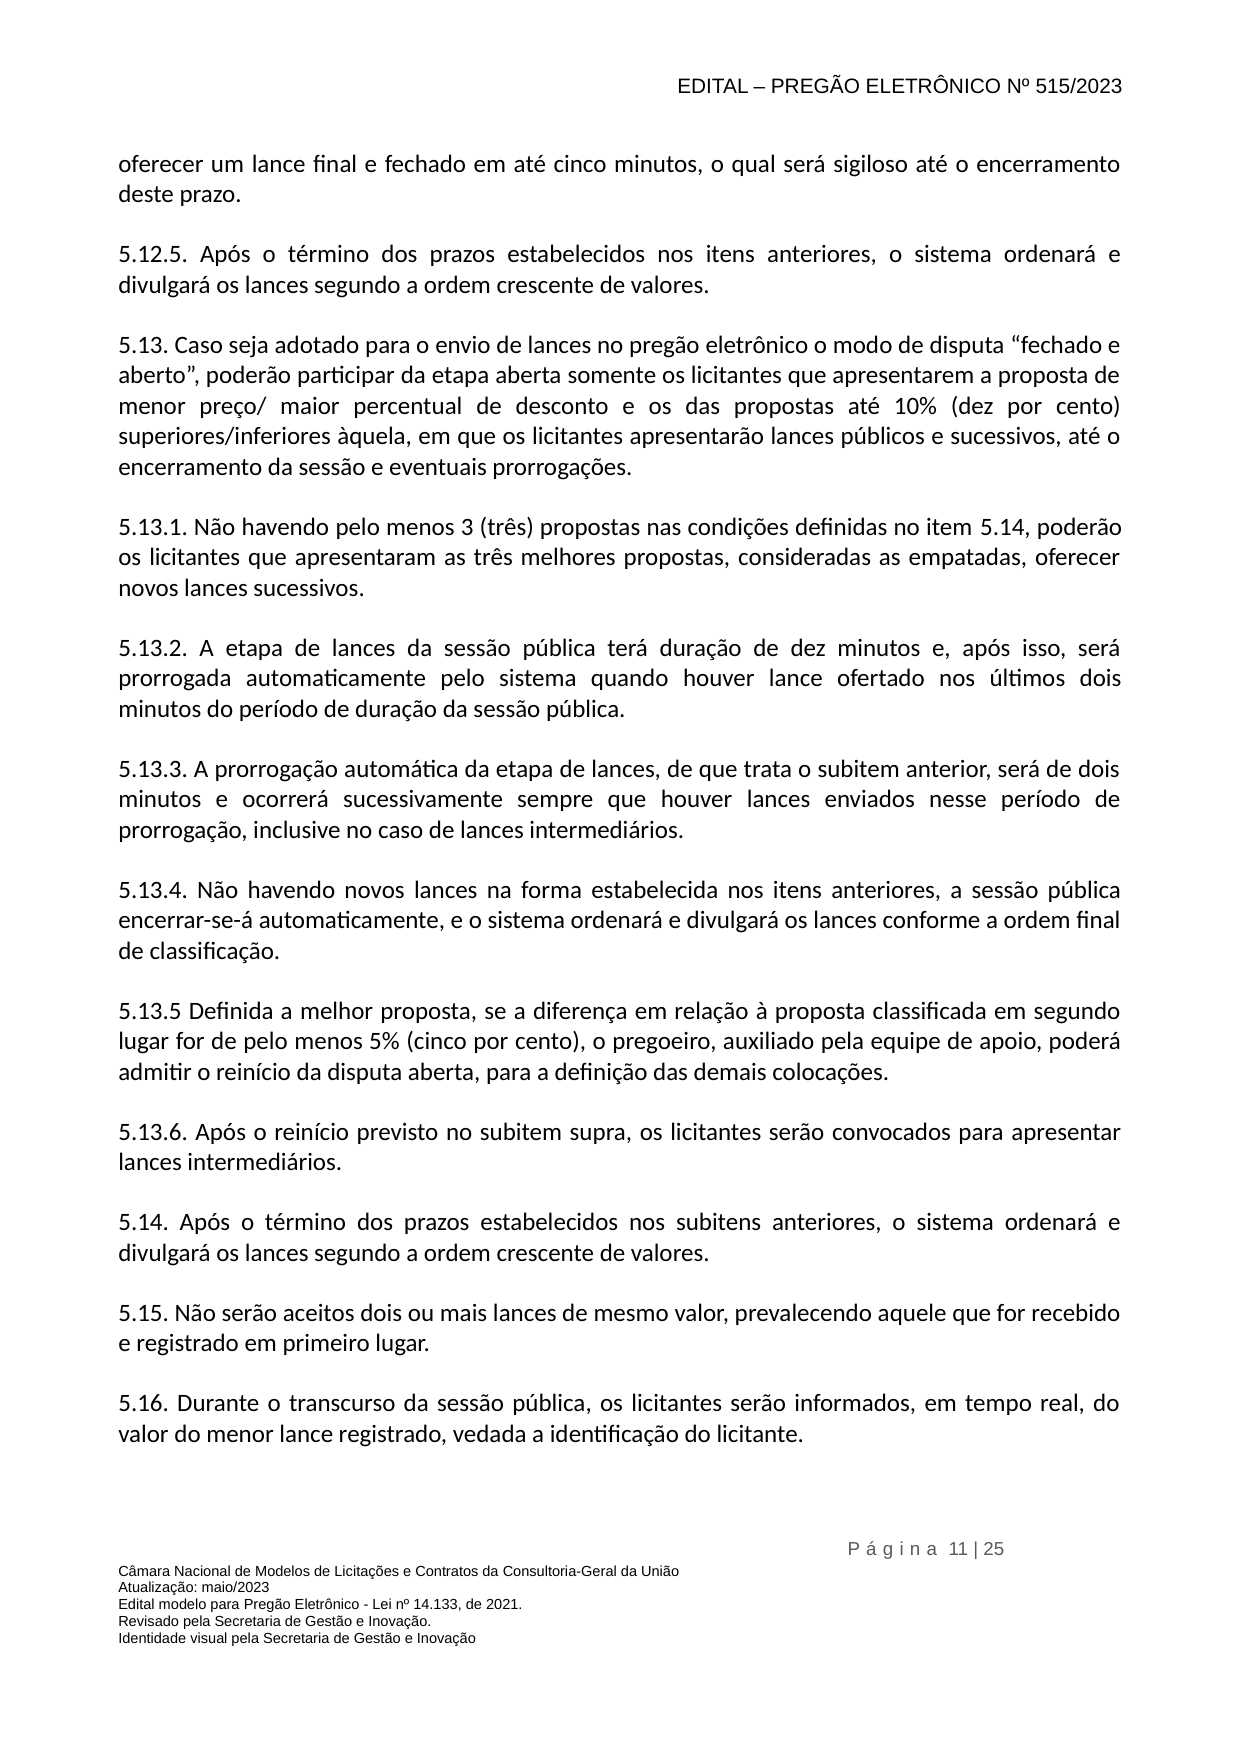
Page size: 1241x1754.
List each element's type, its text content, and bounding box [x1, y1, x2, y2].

text 5.12.5. Após o término dos prazos estabelecidos nos itens anteriores, o sistema ordenará e divulgará os lances segundo a ordem crescente de valores. [118, 238, 1122, 299]
text 5.14. Após o término dos prazos estabelecidos nos subitens anteriores, o sistema ordenará e divulgará os lances segundo a ordem crescente de valores. [118, 1207, 1122, 1268]
text 5.13. Caso seja adotado para o envio de lances no pregão eletrônico o modo de disputa “fechado e aberto”, poderão participar da etapa aberta somente os licitantes que apresentarem a proposta de menor preço/ maior percentual de desconto e os das propostas até 10% (dez por cento) superiores/inferiores àquela, em que os licitantes apresentarão lances públicos e sucessivos, até o encerramento da sessão e eventuais prorrogações. [118, 329, 1122, 481]
text 5.13.4. Não havendo novos lances na forma estabelecida nos itens anteriores, a sessão pública encerrar-se-á automaticamente, e o sistema ordenará e divulgará os lances conforme a ordem final de classificação. [118, 874, 1122, 966]
text 5.13.1. Não havendo pelo menos 3 (três) propostas nas condições definidas no item 5.14, poderão os licitantes que apresentaram as três melhores propostas, consideradas as empatadas, oferecer novos lances sucessivos. [118, 511, 1122, 602]
text 5.15. Não serão aceitos dois ou mais lances de mesmo valor, prevalecendo aquele que for recebido e registrado em primeiro lugar. [118, 1297, 1122, 1358]
text 5.13.5 Definida a melhor proposta, se a diferença em relação à proposta classificada em segundo lugar for de pelo menos 5% (cinco por cento), o pregoeiro, auxiliado pela equipe de apoio, poderá admitir o reinício da disputa aberta, para a definição das demais colocações. [118, 995, 1122, 1087]
text 5.13.6. Após o reinício previsto no subitem supra, os licitantes serão convocados para apresentar lances intermediários. [118, 1116, 1122, 1177]
text 5.13.3. A prorrogação automática da etapa de lances, de que trata o subitem anterior, será de dois minutos e ocorrerá sucessivamente sempre que houver lances enviados nesse período de prorrogação, inclusive no caso de lances intermediários. [118, 753, 1122, 844]
text 5.13.2. A etapa de lances da sessão pública terá duração de dez minutos e, após isso, será prorrogada automaticamente pelo sistema quando houver lance ofertado nos últimos dois minutos do período de duração da sessão pública. [118, 632, 1122, 723]
text 5.16. Durante o transcurso da sessão pública, os licitantes serão informados, em tempo real, do valor do menor lance registrado, vedada a identificação do licitante. [118, 1388, 1122, 1449]
text oferecer um lance final e fechado em até cinco minutos, o qual será sigiloso até o encerramento deste prazo. [118, 148, 1122, 209]
